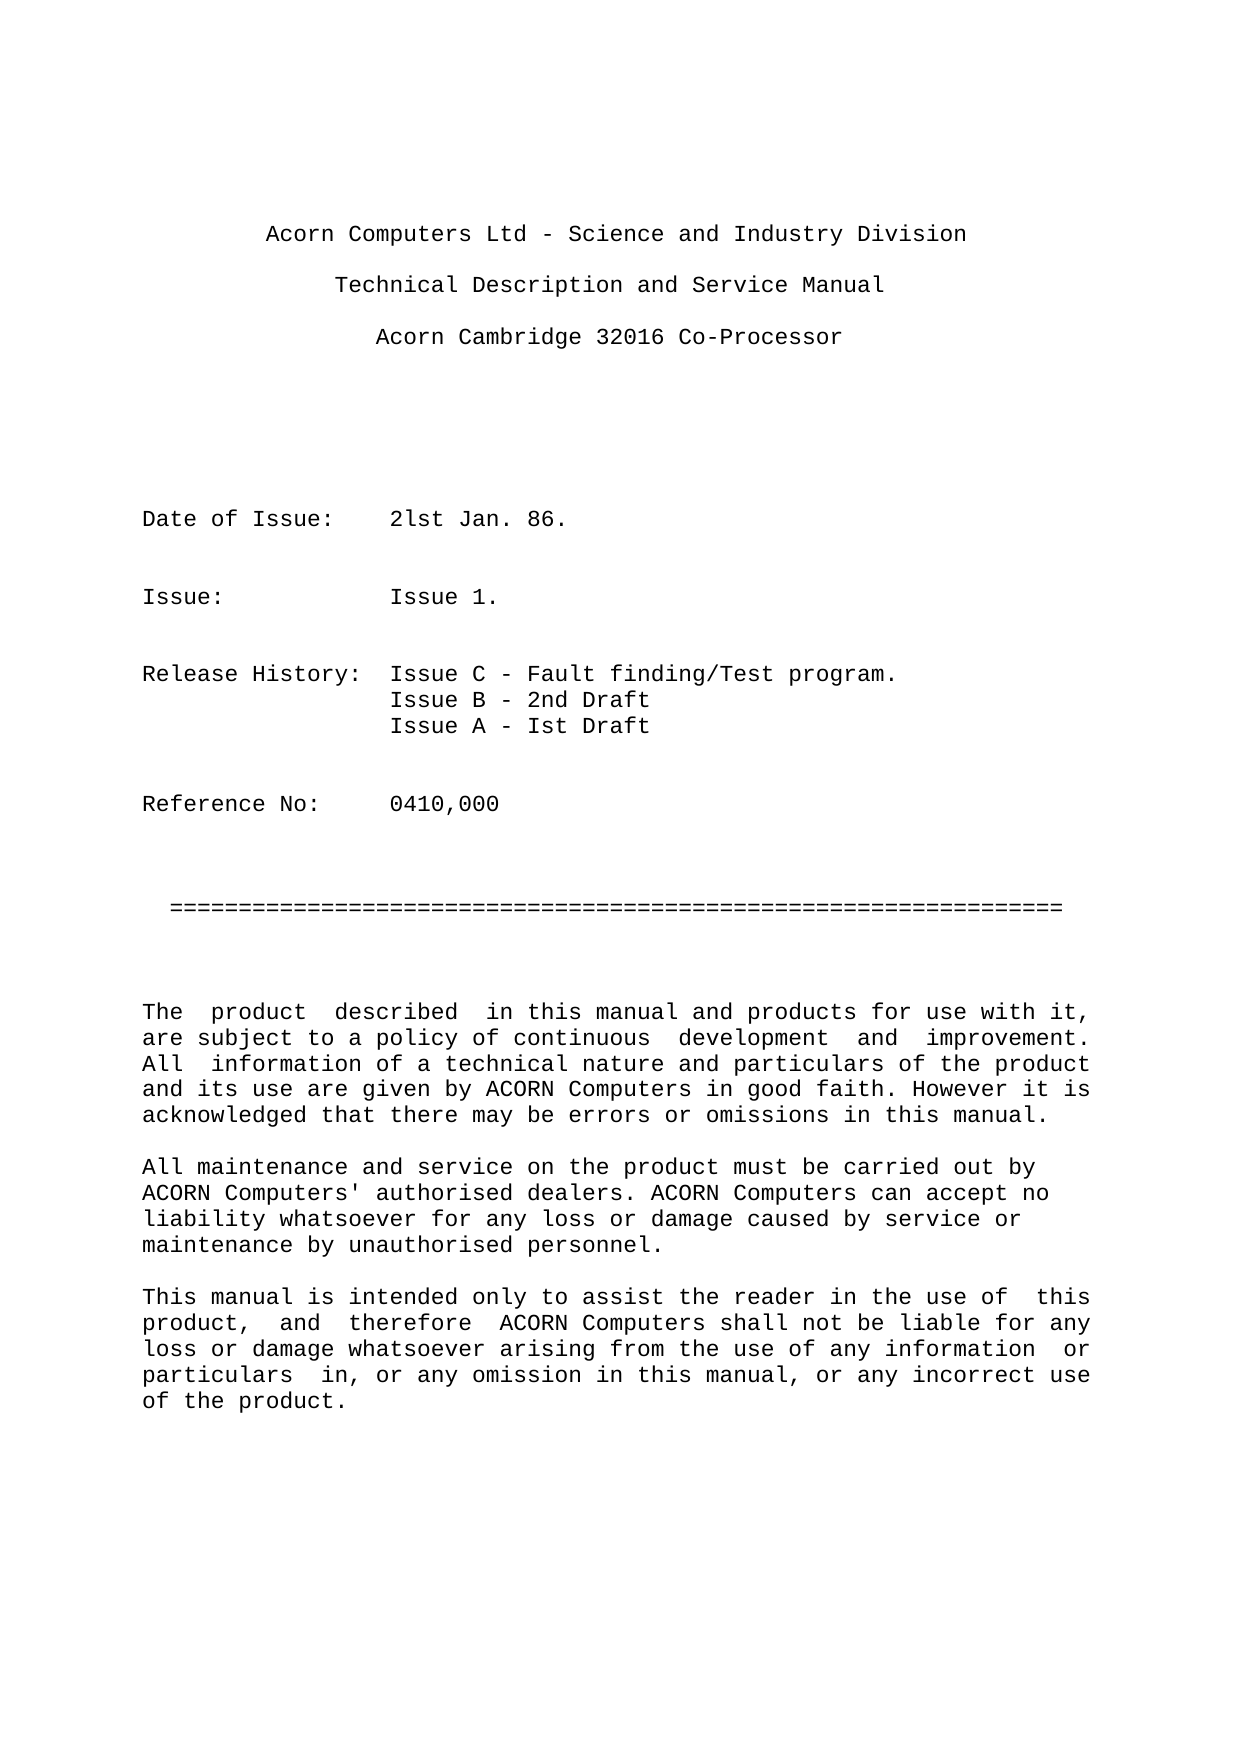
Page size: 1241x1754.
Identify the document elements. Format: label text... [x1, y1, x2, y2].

text Reference No: 0410,000 [142, 792, 1098, 818]
text Issue: Issue 1. [142, 585, 1098, 611]
text All maintenance and service on the product must be carried out by ACORN Computers' authorised dealers. ACORN Computers can accept no liability whatsoever for any loss or damage caused by service or maintenance by unauthorised personnel. [142, 1156, 1098, 1259]
text The product described in this manual and products for use with it, are subject to a policy of continuous development and improvement. All information of a technical nature and particulars of the product and its use are given by ACORN Computers in good faith. However it is acknowledged that there may be errors or omissions in this manual. [142, 1000, 1098, 1130]
text Technical Description and Service Manual [142, 274, 1098, 300]
text Acorn Cambridge 32016 Co-Processor [142, 326, 1098, 352]
text Release History: Issue C - Fault finding/Test program. Issue B - 2nd Draft Issue A - Ist Draft [142, 663, 1098, 741]
text This manual is intended only to assist the reader in the use of this product, and therefore ACORN Computers shall not be liable for any loss or damage whatsoever arising from the use of any information or particulars in, or any omission in this manual, or any incorrect use of the product. [142, 1285, 1098, 1415]
text Acorn Computers Ltd - Science and Industry Division [142, 222, 1098, 248]
text Date of Issue: 2lst Jan. 86. [142, 507, 1098, 533]
text ================================================================= [142, 896, 1098, 922]
